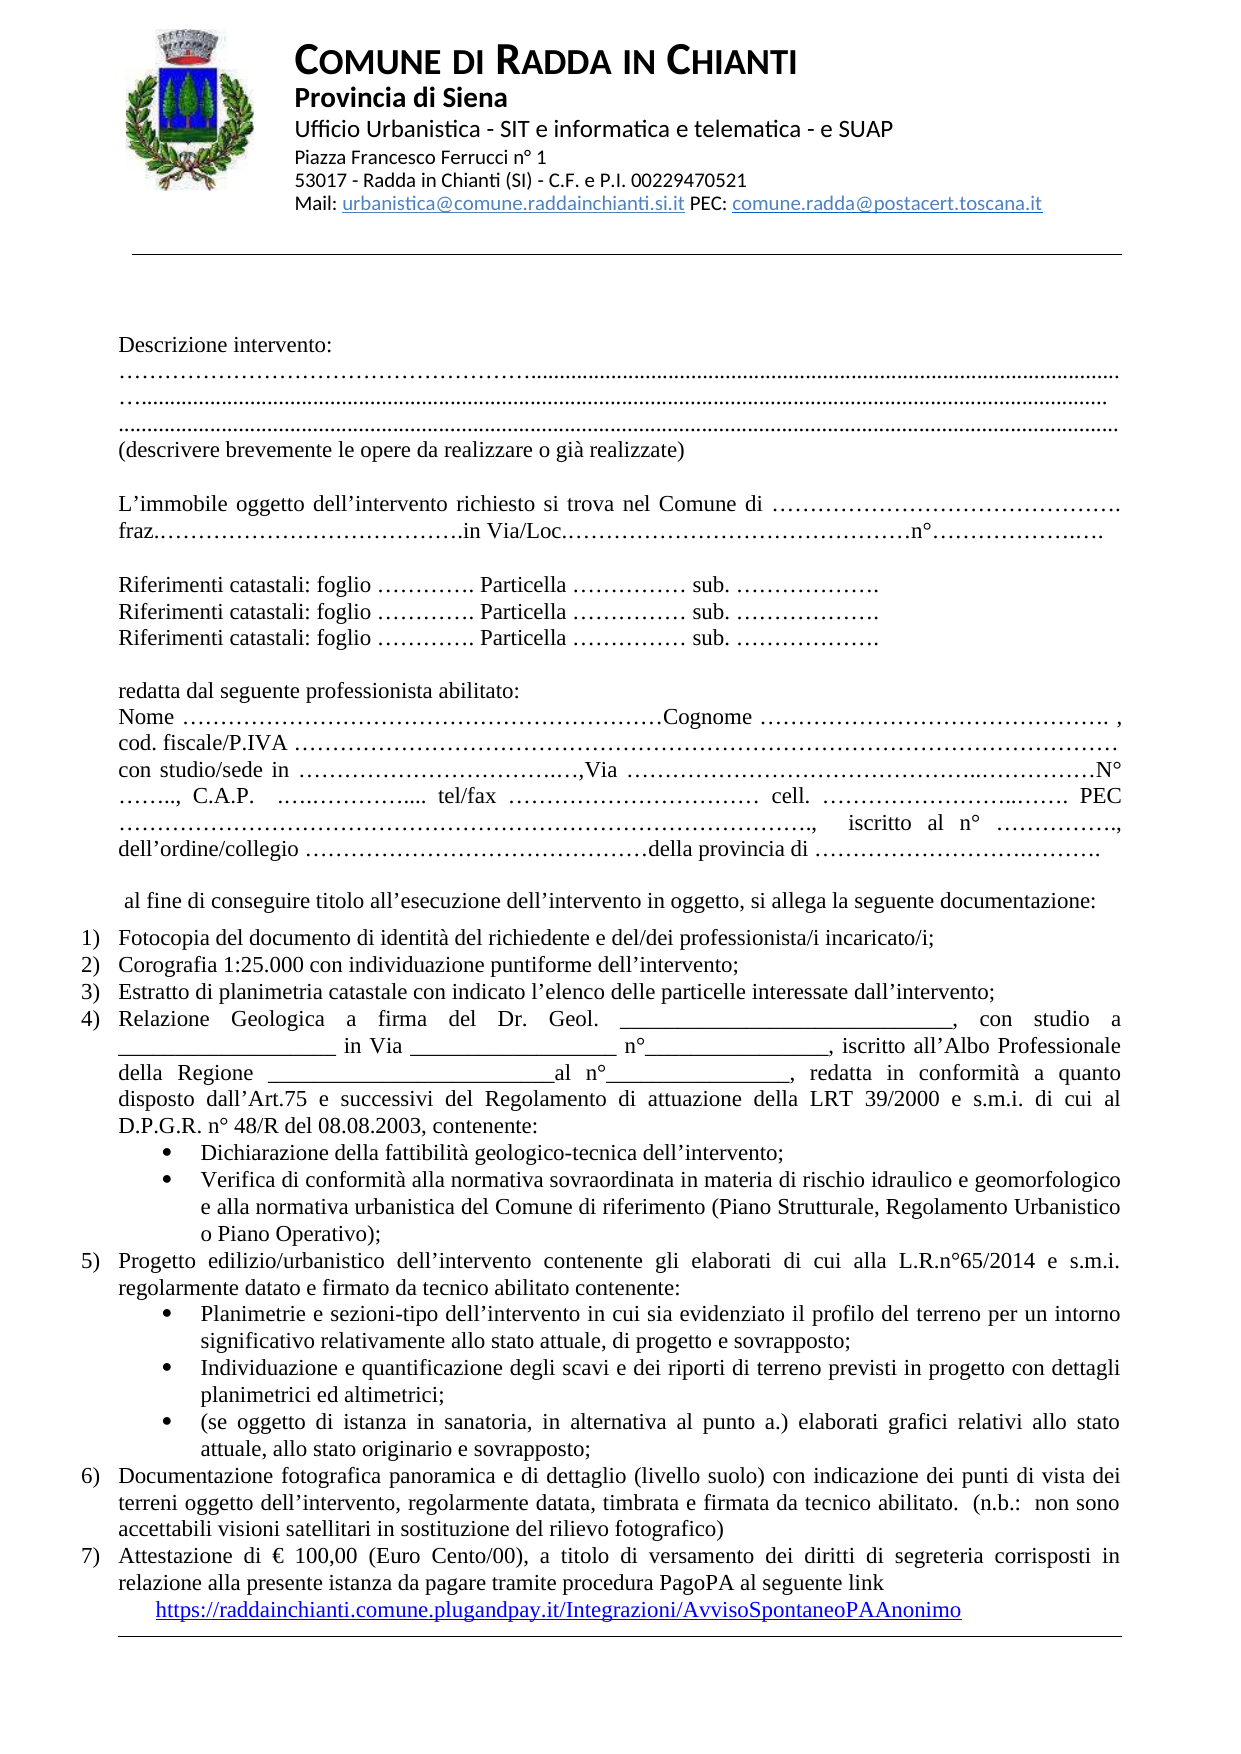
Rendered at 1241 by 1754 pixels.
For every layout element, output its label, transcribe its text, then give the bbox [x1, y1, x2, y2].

text redatta dal seguente professionista abilitato: [118, 677, 1122, 703]
list Relazione Geologica a firma del Dr. Geol. _____________________________, con studio a ___________________ in Via __________________ n°________________, iscritto all’Albo Professionale della Regione _________________________al n°________________, redatta in conformità a quanto disposto dall’Art.75 e successivi del Regolamento di attuazione della LRT 39/2000 e s.m.i. di cui al D.P.G.R. n° 48/R del 08.08.2003, contenente: [81, 1005, 1122, 1139]
list Documentazione fotografica panoramica e di dettaglio (livello suolo) con indicazione dei punti di vista dei terreni oggetto dell’intervento, regolarmente datata, timbrata e firmata da tecnico abilitato. (n.b.: non sono accettabili visioni satellitari in sostituzione del rilievo fotografico) [81, 1462, 1122, 1542]
text ………………………………………………....................................................................................................... [118, 357, 1122, 383]
list Corografia 1:25.000 con individuazione puntiforme dell’intervento; [81, 951, 1122, 977]
list Attestazione di € 100,00 (Euro Cento/00), a titolo di versamento dei diritti di segreteria corrisposti in relazione alla presente istanza da pagare tramite procedura PagoPA al seguente link [81, 1542, 1122, 1596]
text al fine di conseguire titolo all’esecuzione dell’intervento in oggetto, si allega la seguente documentazione: [118, 888, 1122, 914]
text (descrivere brevemente le opere da realizzare o già realizzate) [118, 436, 1122, 462]
list Progetto edilizio/urbanistico dell’intervento contenente gli elaborati di cui alla L.R.n°65/2014 e s.m.i. regolarmente datato e firmato da tecnico abilitato contenente: [81, 1247, 1122, 1300]
text Riferimenti catastali: foglio …………. Particella …………… sub. ………………. [118, 598, 1122, 624]
list Fotocopia del documento di identità del richiedente e del/dei professionista/i incaricato/i; [81, 924, 1122, 951]
list Dichiarazione della fattibilità geologico-tecnica dell’intervento; [163, 1139, 1122, 1166]
list Planimetrie e sezioni-tipo dell’intervento in cui sia evidenziato il profilo del terreno per un intorno significativo relativamente allo stato attuale, di progetto e sovrapposto; [163, 1300, 1122, 1354]
list (se oggetto di istanza in sanatoria, in alternativa al punto a.) elaborati grafici relativi allo stato attuale, allo stato originario e sovrapposto; [163, 1408, 1122, 1461]
text https://raddainchianti.comune.plugandpay.it/Integrazioni/AvvisoSpontaneoPAAnonimo [155, 1596, 1122, 1622]
text con studio/sede in …………………………….…,Via ………………………………………..……………N° …….., C.A.P. .….………….... tel/fax …………………………… cell. ……………………..……. PEC ………………………………………………………………………………., iscritto al n° ……………., dell’ordine/collegio ………………………………………della provincia di ……………………….………. [118, 756, 1122, 861]
text Riferimenti catastali: foglio …………. Particella …………… sub. ………………. [118, 624, 1122, 650]
text Descrizione intervento: [118, 331, 1122, 357]
list Individuazione e quantificazione degli scavi e dei riporti di terreno previsti in progetto con dettagli planimetrici ed altimetrici; [163, 1354, 1122, 1407]
list Verifica di conformità alla normativa sovraordinata in materia di rischio idraulico e geomorfologico e alla normativa urbanistica del Comune di riferimento (Piano Strutturale, Regolamento Urbanistico o Piano Operativo); [163, 1166, 1122, 1246]
text Nome ………………………………………………………Cognome ………………………………………. , cod. fiscale/P.IVA ……………………………………………………………………………………………… [118, 703, 1122, 756]
text L’immobile oggetto dell’intervento richiesto si trova nel Comune di ………………………………………. fraz.………………………………….in Via/Loc.………………………………………n°……………….…. [118, 491, 1122, 543]
text …......................................................................................................................................................................... [118, 383, 1122, 410]
text ............................................................................................................................................................................... [118, 410, 1122, 436]
list Estratto di planimetria catastale con indicato l’elenco delle particelle interessate dall’intervento; [81, 978, 1122, 1004]
text Riferimenti catastali: foglio …………. Particella …………… sub. ………………. [118, 571, 1122, 598]
